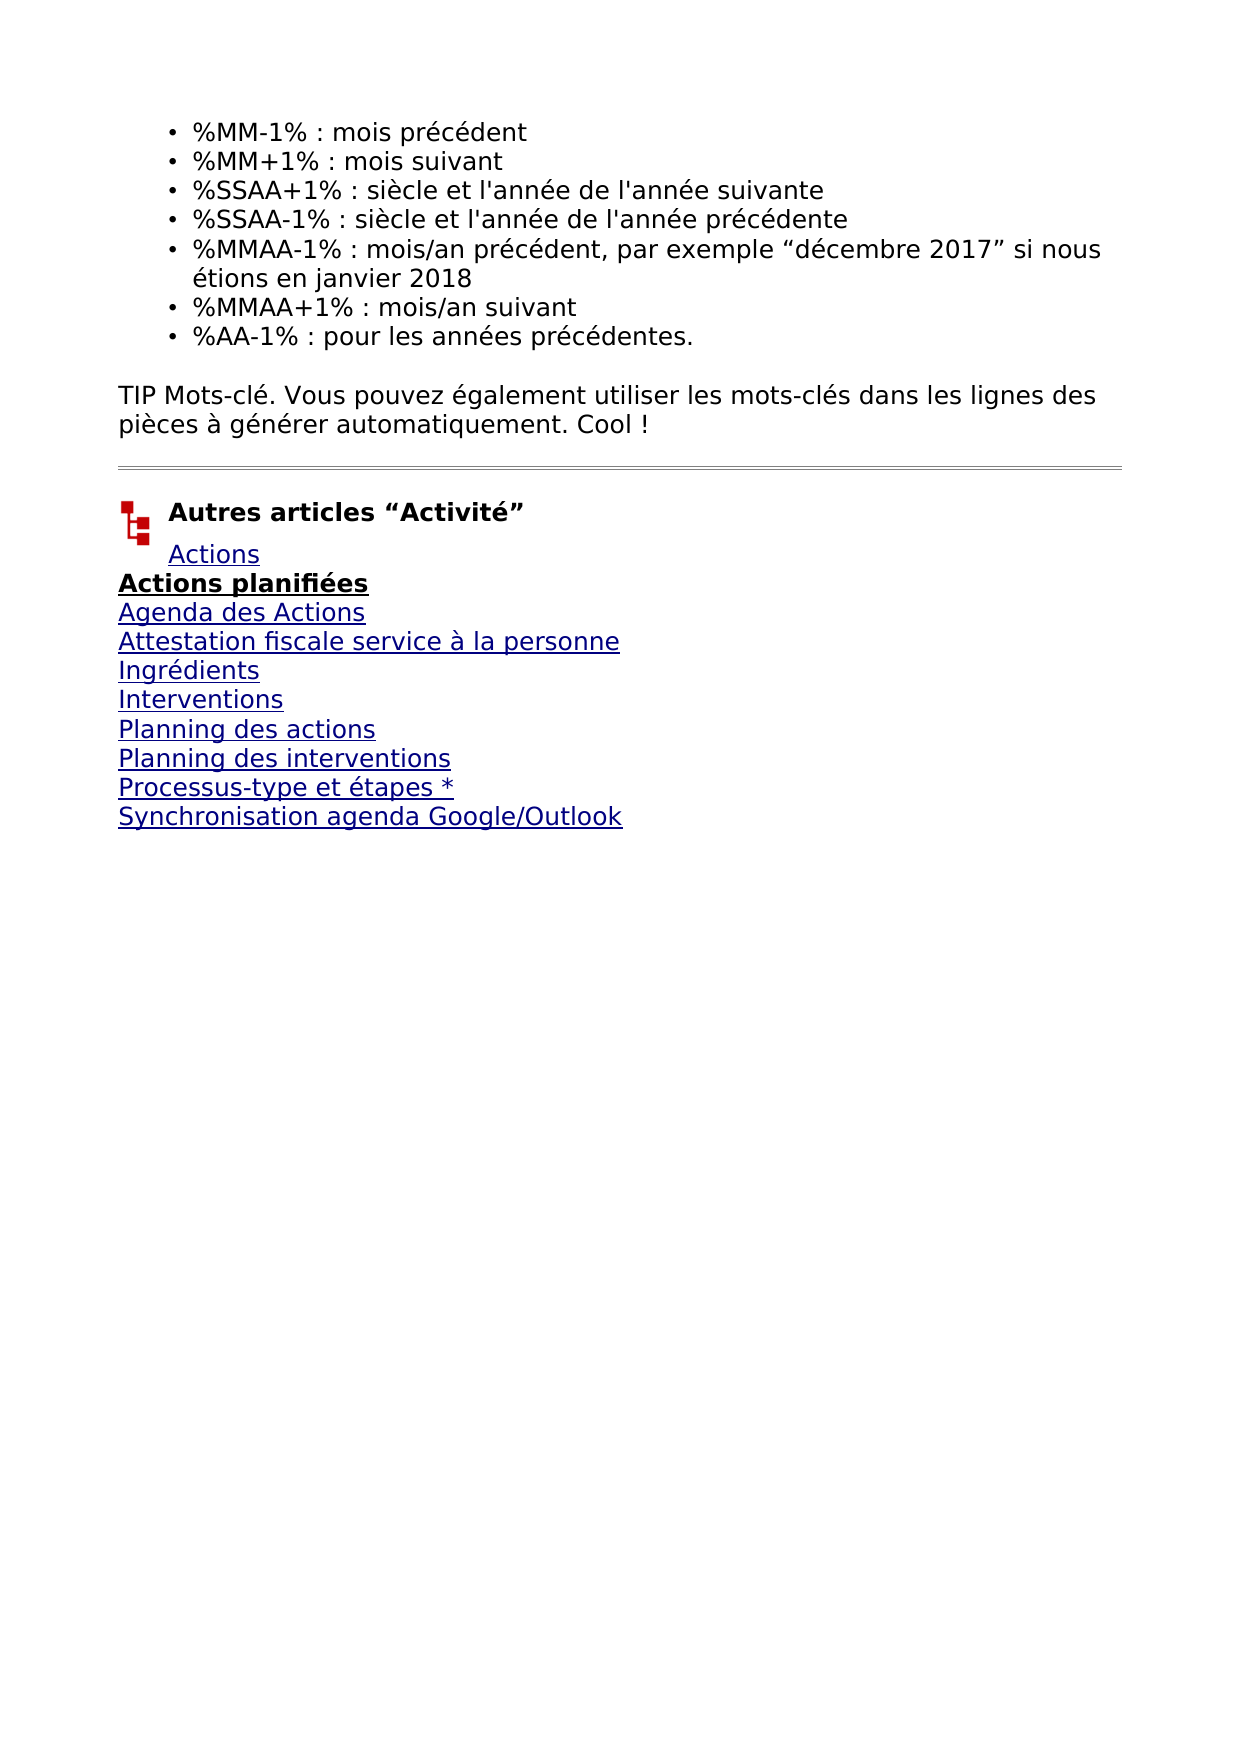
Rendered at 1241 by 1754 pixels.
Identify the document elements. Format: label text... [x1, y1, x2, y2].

text Autres articles “Activité” [169, 498, 1122, 527]
list %MM+1% : mois suivant [177, 147, 1122, 176]
list %MMAA-1% : mois/an précédent, par exemple “décembre 2017” si nous étions en janvier 2018 [177, 235, 1122, 293]
list %MMAA+1% : mois/an suivant [177, 293, 1122, 322]
picture [118, 498, 169, 549]
list %AA-1% : pour les années précédentes. [177, 322, 1122, 351]
list %MM-1% : mois précédent [177, 118, 1122, 147]
text TIP Mots-clé. Vous pouvez également utiliser les mots-clés dans les lignes des pièces à générer automatiquement. Cool ! [118, 381, 1122, 439]
list %SSAA+1% : siècle et l'année de l'année suivante [177, 176, 1122, 206]
list %SSAA-1% : siècle et l'année de l'année précédente [177, 206, 1122, 235]
text Actions Actions planifiées Agenda des Actions Attestation fiscale service à la personne Ingrédients Interventions Planning des actions Planning des interventions Processus-type et étapes * Synchronisation agenda Google/Outlook [118, 540, 1122, 861]
